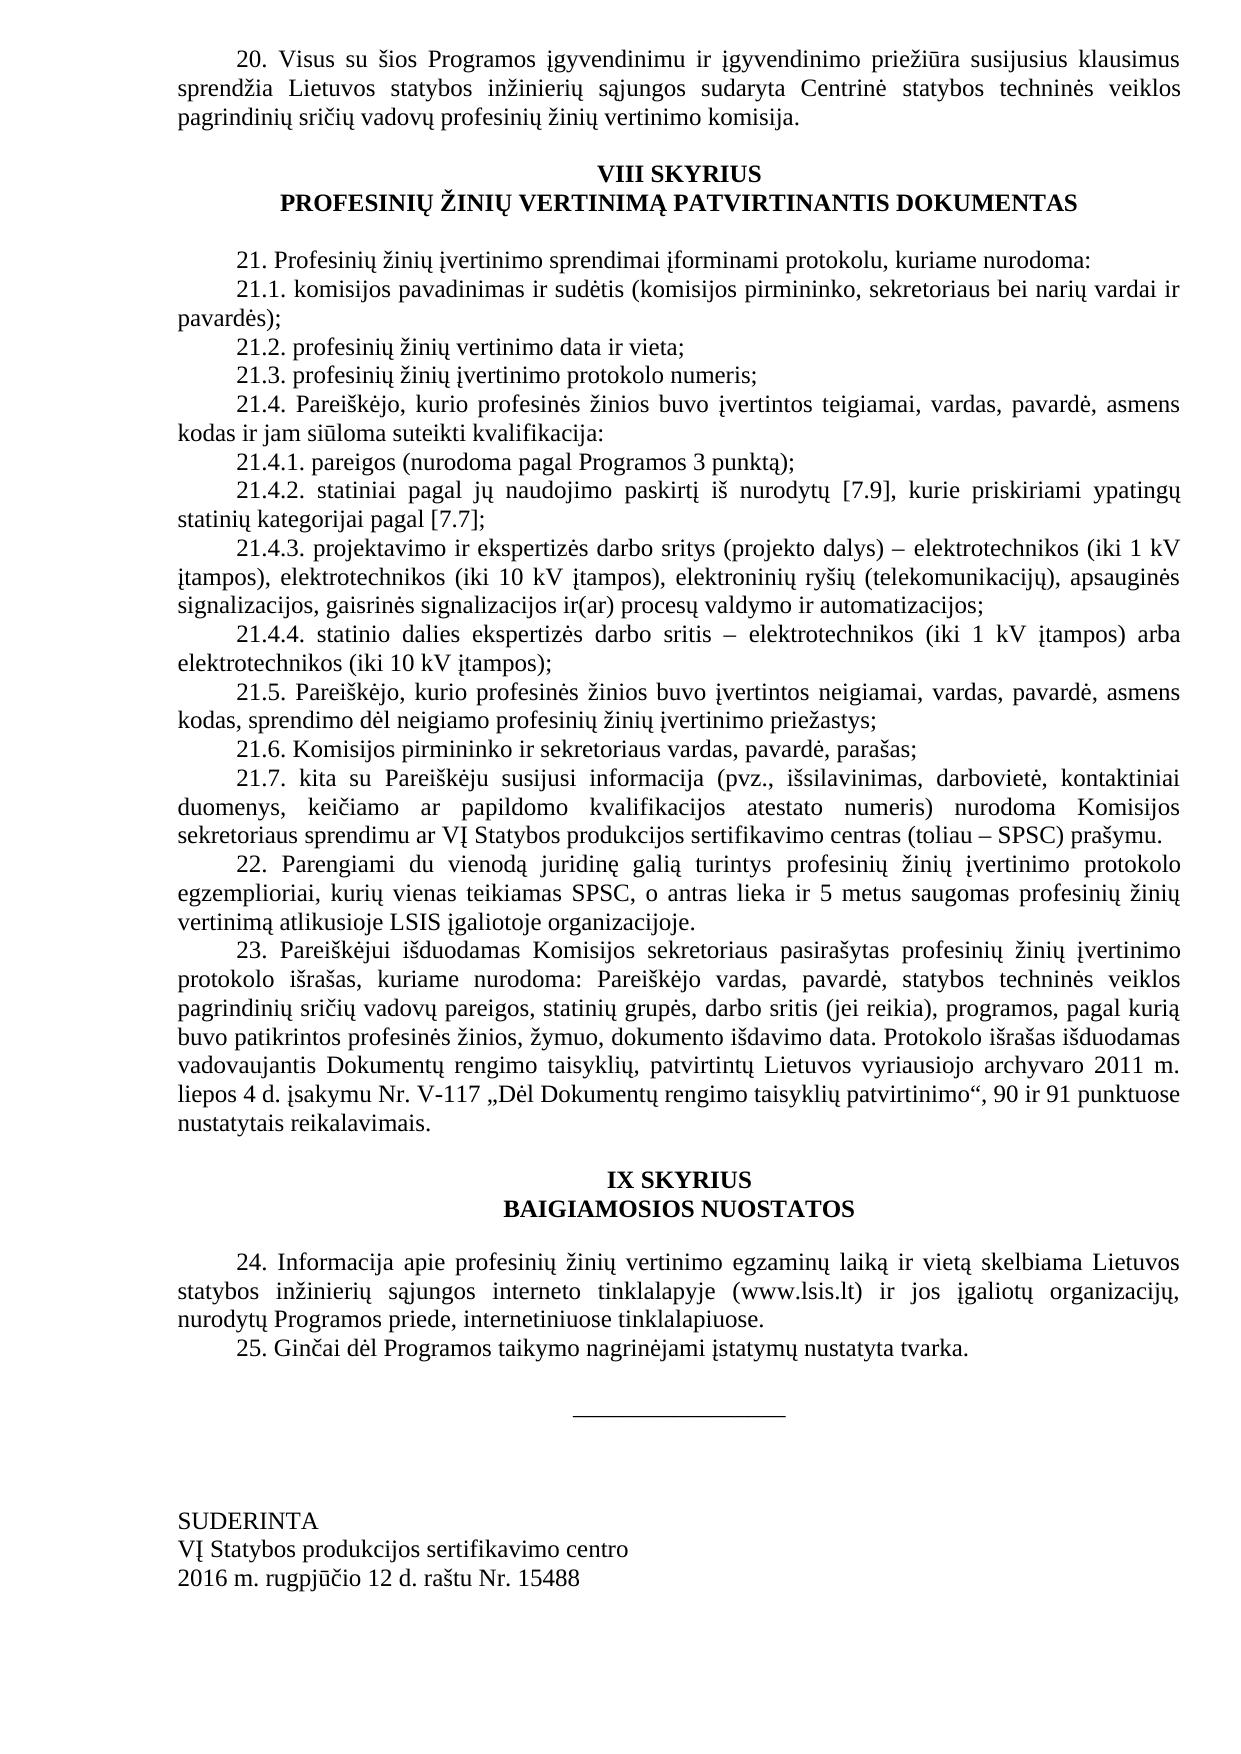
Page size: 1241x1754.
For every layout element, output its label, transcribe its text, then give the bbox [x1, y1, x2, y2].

text 21.4. Pareiškėjo, kurio profesinės žinios buvo įvertintos teigiamai, vardas, pavardė, asmens kodas ir jam siūloma suteikti kvalifikacija: [177, 389, 1181, 447]
text 21.3. profesinių žinių įvertinimo protokolo numeris; [177, 361, 1181, 389]
text 21.2. profesinių žinių vertinimo data ir vieta; [177, 332, 1181, 361]
text VĮ Statybos produkcijos sertifikavimo centro [177, 1534, 1181, 1563]
text 23. Pareiškėjui išduodamas Komisijos sekretoriaus pasirašytas profesinių žinių įvertinimo protokolo išrašas, kuriame nurodoma: Pareiškėjo vardas, pavardė, statybos techninės veiklos pagrindinių sričių vadovų pareigos, statinių grupės, darbo sritis (jei reikia), programos, pagal kurią buvo patikrintos profesinės žinios, žymuo, dokumento išdavimo data. Protokolo išrašas išduodamas vadovaujantis Dokumentų rengimo taisyklių, patvirtintų Lietuvos vyriausiojo archyvaro 2011 m. liepos 4 d. įsakymu Nr. V-117 „Dėl Dokumentų rengimo taisyklių patvirtinimo“, 90 ir 91 punktuose nustatytais reikalavimais. [177, 936, 1181, 1137]
text 25. Ginčai dėl Programos taikymo nagrinėjami įstatymų nustatyta tvarka. [177, 1333, 1181, 1362]
text 22. Parengiami du vienodą juridinę galią turintys profesinių žinių įvertinimo protokolo egzemplioriai, kurių vienas teikiamas SPSC, o antras lieka ir 5 metus saugomas profesinių žinių vertinimą atlikusioje LSIS įgaliotoje organizacijoje. [177, 849, 1181, 936]
text 21.4.4. statinio dalies ekspertizės darbo sritis – elektrotechnikos (iki 1 kV įtampos) arba elektrotechnikos (iki 10 kV įtampos); [177, 619, 1181, 677]
text 21.6. Komisijos pirmininko ir sekretoriaus vardas, pavardė, parašas; [177, 734, 1181, 763]
text 21.7. kita su Pareiškėju susijusi informacija (pvz., išsilavinimas, darbovietė, kontaktiniai duomenys, keičiamo ar papildomo kvalifikacijos atestato numeris) nurodoma Komisijos sekretoriaus sprendimu ar VĮ Statybos produkcijos sertifikavimo centras (toliau – SPSC) prašymu. [177, 763, 1181, 849]
text SUDERINTA [177, 1506, 1181, 1534]
text VIII SKYRIUS [177, 159, 1181, 188]
text 20. Visus su šios Programos įgyvendinimu ir įgyvendinimo priežiūra susijusius klausimus sprendžia Lietuvos statybos inžinierių sąjungos sudaryta Centrinė statybos techninės veiklos pagrindinių sričių vadovų profesinių žinių vertinimo komisija. [177, 44, 1181, 131]
text 21.4.2. statiniai pagal jų naudojimo paskirtį iš nurodytų [7.9], kurie priskiriami ypatingų statinių kategorijai pagal [7.7]; [177, 476, 1181, 533]
text 21.5. Pareiškėjo, kurio profesinės žinios buvo įvertintos neigiamai, vardas, pavardė, asmens kodas, sprendimo dėl neigiamo profesinių žinių įvertinimo priežastys; [177, 677, 1181, 734]
text PROFESINIŲ ŽINIŲ VERTINIMĄ PATVIRTINANTIS DOKUMENTAS [177, 188, 1181, 217]
text _________________ [177, 1391, 1181, 1419]
text 21.4.3. projektavimo ir ekspertizės darbo sritys (projekto dalys) – elektrotechnikos (iki 1 kV įtampos), elektrotechnikos (iki 10 kV įtampos), elektroninių ryšių (telekomunikacijų), apsauginės signalizacijos, gaisrinės signalizacijos ir(ar) procesų valdymo ir automatizacijos; [177, 533, 1181, 619]
text 21. Profesinių žinių įvertinimo sprendimai įforminami protokolu, kuriame nurodoma: [177, 246, 1181, 274]
text 21.4.1. pareigos (nurodoma pagal Programos 3 punktą); [177, 447, 1181, 476]
text 24. Informacija apie profesinių žinių vertinimo egzaminų laiką ir vietą skelbiama Lietuvos statybos inžinierių sąjungos interneto tinklalapyje (www.lsis.lt) ir jos įgaliotų organizacijų, nurodytų Programos priede, internetiniuose tinklalapiuose. [177, 1247, 1181, 1333]
text 2016 m. rugpjūčio 12 d. raštu Nr. 15488 [177, 1563, 1181, 1592]
text IX SKYRIUS [177, 1166, 1181, 1194]
text BAIGIAMOSIOS NUOSTATOS [177, 1194, 1181, 1223]
text 21.1. komisijos pavadinimas ir sudėtis (komisijos pirmininko, sekretoriaus bei narių vardai ir pavardės); [177, 274, 1181, 332]
